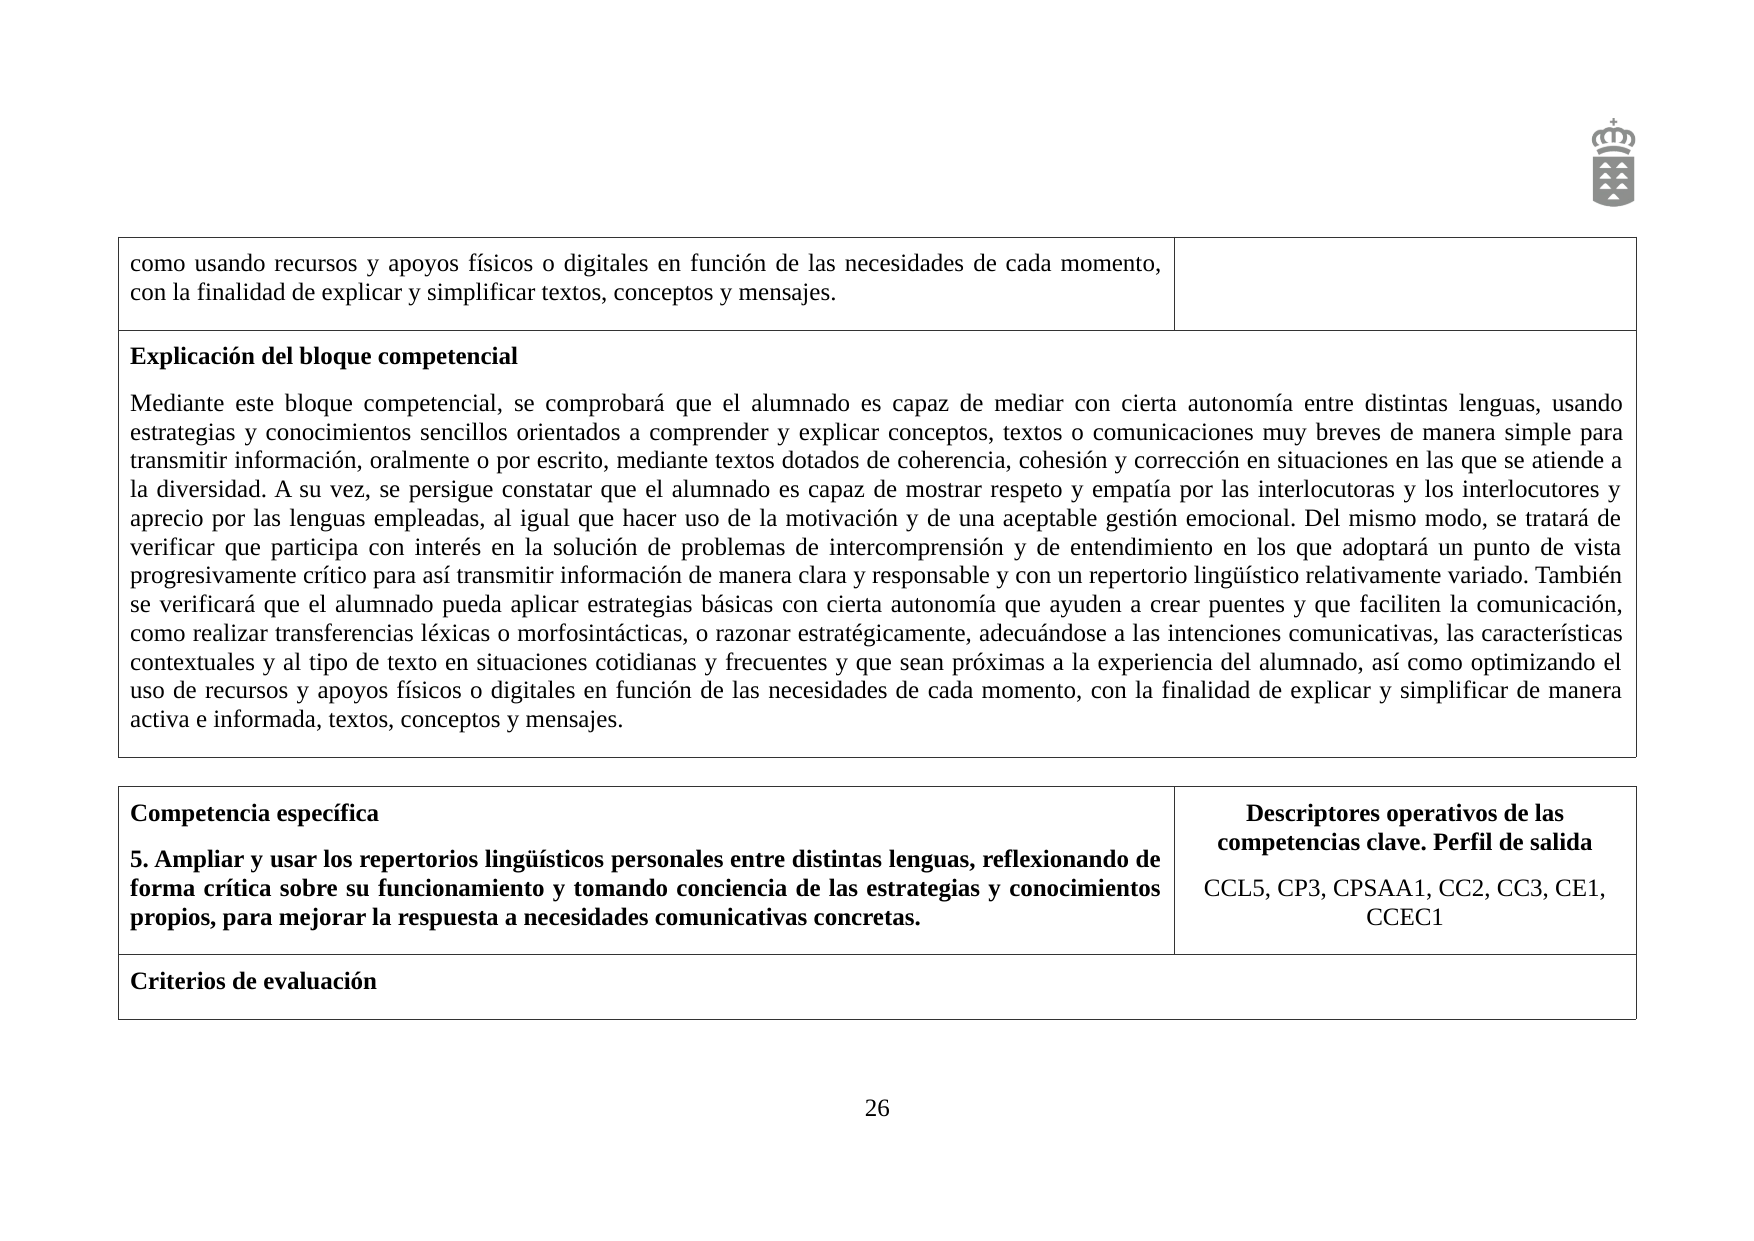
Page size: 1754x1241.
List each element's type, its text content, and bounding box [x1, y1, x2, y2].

table_header Descriptores operativos de las competencias clave. Perfil de salida CCL5, CP3, CPSAA1, CC2, CC3, CE1, CCEC1 [1175, 787, 1636, 954]
table_cell como usando recursos y apoyos físicos o digitales en función de las necesidades de cada momento, con la finalidad de explicar y simplificar textos, conceptos y mensajes. [119, 238, 1174, 329]
picture [1591, 118, 1636, 207]
table_cell [1175, 238, 1636, 329]
table_header Competencia específica 5. Ampliar y usar los repertorios lingüísticos personales entre distintas lenguas, reflexionando de forma crítica sobre su funcionamiento y tomando conciencia de las estrategias y conocimientos propios, para mejorar la respuesta a necesidades comunicativas concretas. [119, 787, 1174, 954]
table_cell Explicación del bloque competencial Mediante este bloque competencial, se comprobará que el alumnado es capaz de mediar con cierta autonomía entre distintas lenguas, usando estrategias y conocimientos sencillos orientados a comprender y explicar conceptos, textos o comunicaciones muy breves de manera simple para transmitir información, oralmente o por escrito, mediante textos dotados de coherencia, cohesión y corrección en situaciones en las que se atiende a la diversidad. A su vez, se persigue constatar que el alumnado es capaz de mostrar respeto y empatía por las interlocutoras y los interlocutores y aprecio por las lenguas empleadas, al igual que hacer uso de la motivación y de una aceptable gestión emocional. Del mismo modo, se tratará de verificar que participa con interés en la solución de problemas de intercomprensión y de entendimiento en los que adoptará un punto de vista progresivamente crítico para así transmitir información de manera clara y responsable y con un repertorio lingüístico relativamente variado. También se verificará que el alumnado pueda aplicar estrategias básicas con cierta autonomía que ayuden a crear puentes y que faciliten la comunicación, como realizar transferencias léxicas o morfosintácticas, o razonar estratégicamente, adecuándose a las intenciones comunicativas, las características contextuales y al tipo de texto en situaciones cotidianas y frecuentes y que sean próximas a la experiencia del alumnado, así como optimizando el uso de recursos y apoyos físicos o digitales en función de las necesidades de cada momento, con la finalidad de explicar y simplificar de manera activa e informada, textos, conceptos y mensajes. [119, 331, 1636, 757]
table_cell Criterios de evaluación [119, 955, 1636, 1019]
